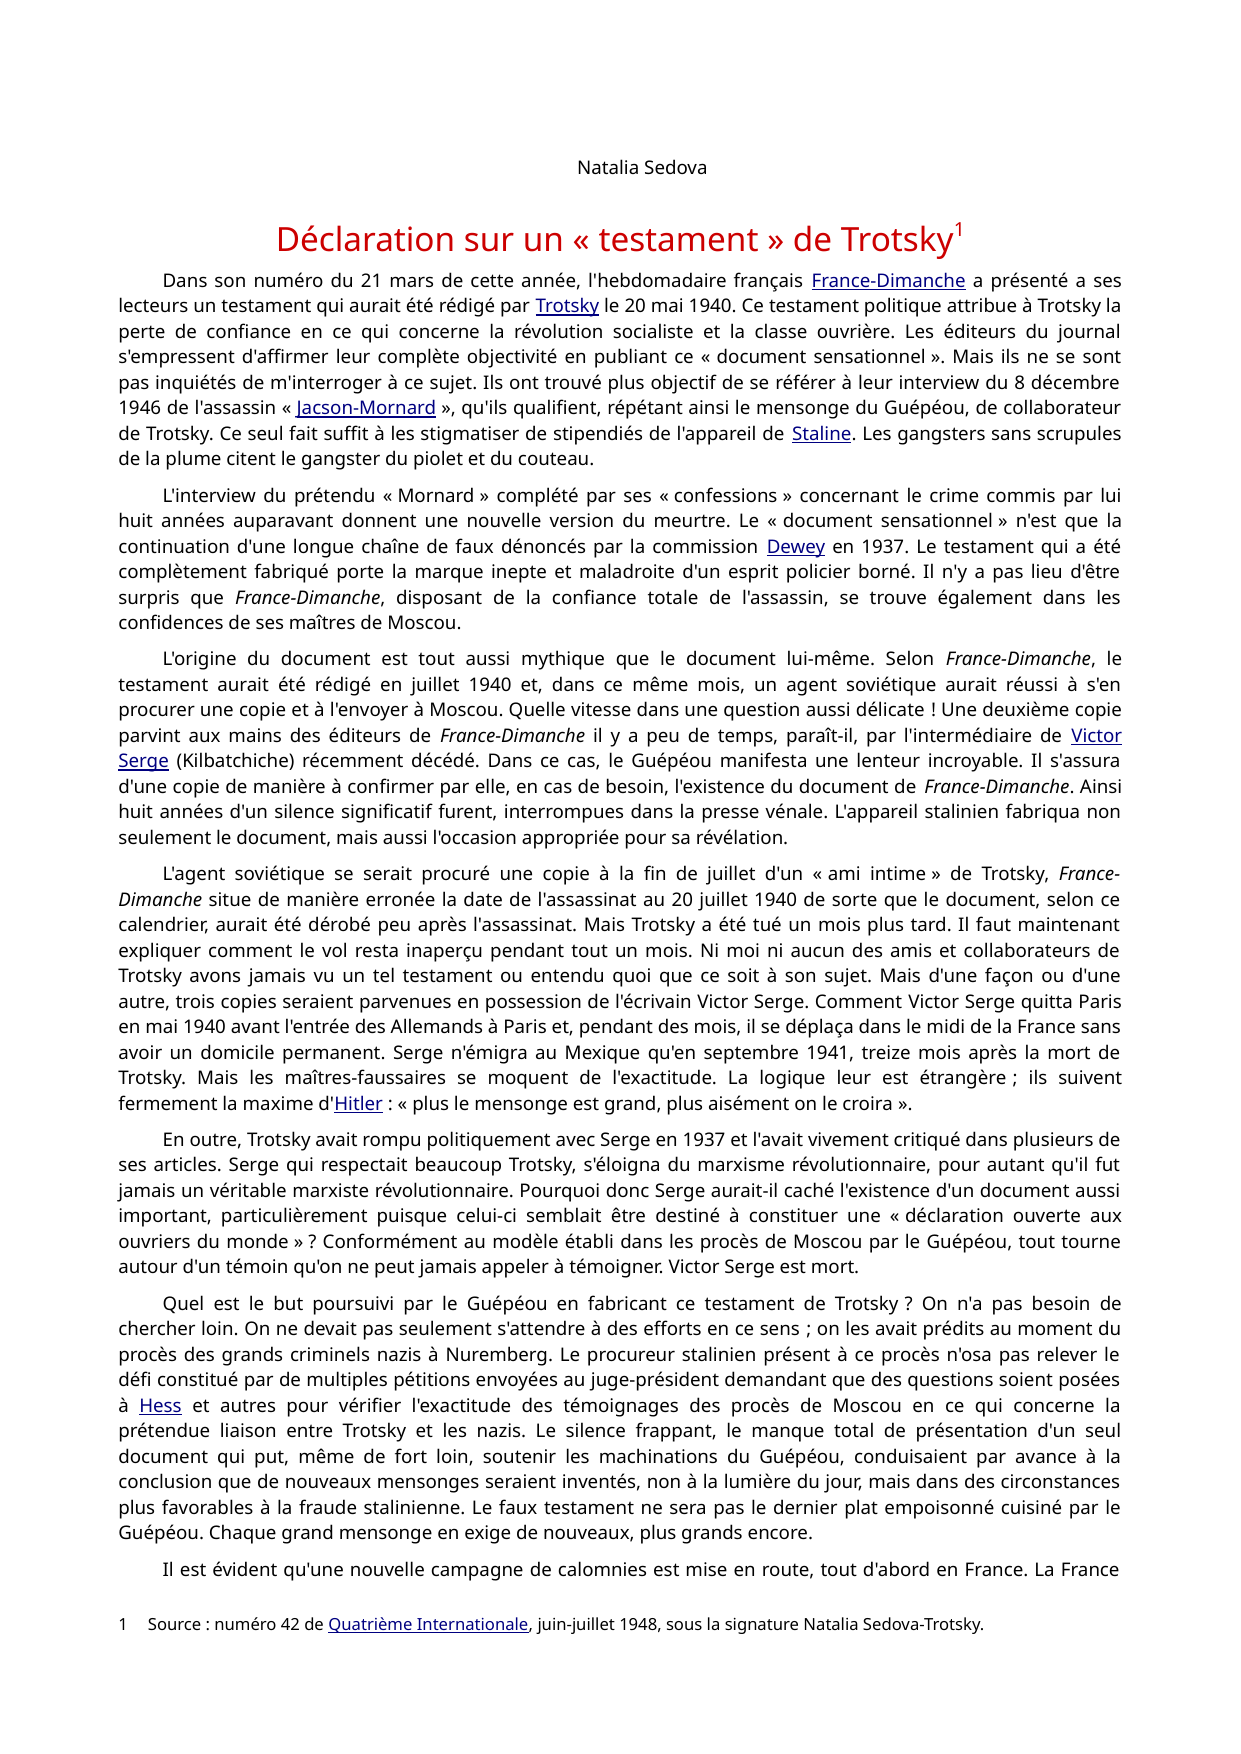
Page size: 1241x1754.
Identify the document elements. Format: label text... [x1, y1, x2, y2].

text L'origine du document est tout aussi mythique que le document lui-même. Selon France-Dimanche, le testament aurait été rédigé en juillet 1940 et, dans ce même mois, un agent soviétique aurait réussi à s'en procurer une copie et à l'envoyer à Moscou. Quelle vitesse dans une question aussi délicate ! Une deuxième copie parvint aux mains des éditeurs de France-Dimanche il y a peu de temps, paraît-il, par l'intermédiaire de Victor Serge (Kilbatchiche) récemment décédé. Dans ce cas, le Guépéou manifesta une lenteur incroyable. Il s'assura d'une copie de manière à confirmer par elle, en cas de besoin, l'existence du document de France-Dimanche. Ainsi huit années d'un silence significatif furent, interrompues dans la presse vénale. L'appareil stalinien fabriqua non seulement le document, mais aussi l'occasion appropriée pour sa révélation. [118, 646, 1122, 850]
text Quel est le but poursuivi par le Guépéou en fabricant ce testament de Trotsky ? On n'a pas besoin de chercher loin. On ne devait pas seulement s'attendre à des efforts en ce sens ; on les avait prédits au moment du procès des grands criminels nazis à Nuremberg. Le procureur stalinien présent à ce procès n'osa pas relever le défi constitué par de multiples pétitions envoyées au juge-président demandant que des questions soient posées à Hess et autres pour vérifier l'exactitude des témoignages des procès de Moscou en ce qui concerne la prétendue liaison entre Trotsky et les nazis. Le silence frappant, le manque total de présentation d'un seul document qui put, même de fort loin, soutenir les machinations du Guépéou, conduisaient par avance à la conclusion que de nouveaux mensonges seraient inventés, non à la lumière du jour, mais dans des circonstances plus favorables à la fraude stalinienne. Le faux testament ne sera pas le dernier plat empoisonné cuisiné par le Guépéou. Chaque grand mensonge en exige de nouveaux, plus grands encore. [118, 1290, 1122, 1545]
text Dans son numéro du 21 mars de cette année, l'hebdomadaire français France-Dimanche a présenté a ses lecteurs un testament qui aurait été rédigé par Trotsky le 20 mai 1940. Ce testament politique attribue à Trotsky la perte de confiance en ce qui concerne la révolution socialiste et la classe ouvrière. Les éditeurs du journal s'empressent d'affirmer leur complète objectivité en publiant ce « document sensationnel ». Mais ils ne se sont pas inquiétés de m'interroger à ce sujet. Ils ont trouvé plus objectif de se référer à leur interview du 8 décembre 1946 de l'assassin « Jacson-Mornard », qu'ils qualifient, répétant ainsi le mensonge du Guépéou, de collaborateur de Trotsky. Ce seul fait suffit à les stigmatiser de stipendiés de l'appareil de Staline. Les gangsters sans scrupules de la plume citent le gangster du piolet et du couteau. [118, 267, 1122, 471]
text Source : numéro 42 de Quatrième Internationale, juin-juillet 1948, sous la signature Natalia Sedova-Trotsky. [118, 1613, 1122, 1636]
text L'agent soviétique se serait procuré une copie à la fin de juillet d'un « ami intime » de Trotsky, France-Dimanche situe de manière erronée la date de l'assassinat au 20 juillet 1940 de sorte que le document, selon ce calendrier, aurait été dérobé peu après l'assassinat. Mais Trotsky a été tué un mois plus tard. Il faut maintenant expliquer comment le vol resta inaperçu pendant tout un mois. Ni moi ni aucun des amis et collaborateurs de Trotsky avons jamais vu un tel testament ou entendu quoi que ce soit à son sujet. Mais d'une façon ou d'une autre, trois copies seraient parvenues en possession de l'écrivain Victor Serge. Comment Victor Serge quitta Paris en mai 1940 avant l'entrée des Allemands à Paris et, pendant des mois, il se déplaça dans le midi de la France sans avoir un domicile permanent. Serge n'émigra au Mexique qu'en septembre 1941, treize mois après la mort de Trotsky. Mais les maîtres-faussaires se moquent de l'exactitude. La logique leur est étrangère ; ils suivent fermement la maxime d'Hitler : « plus le mensonge est grand, plus aisément on le croira ». [118, 860, 1122, 1116]
text Natalia Sedova [118, 154, 1122, 180]
text L'interview du prétendu « Mornard » complété par ses « confessions » concernant le crime commis par lui huit années auparavant donnent une nouvelle version du meurtre. Le « document sensationnel » n'est que la continuation d'une longue chaîne de faux dénoncés par la commission Dewey en 1937. Le testament qui a été complètement fabriqué porte la marque inepte et maladroite d'un esprit policier borné. Il n'y a pas lieu d'être surpris que France-Dimanche, disposant de la confiance totale de l'assassin, se trouve également dans les confidences de ses maîtres de Moscou. [118, 482, 1122, 635]
text En outre, Trotsky avait rompu politiquement avec Serge en 1937 et l'avait vivement critiqué dans plusieurs de ses articles. Serge qui respectait beaucoup Trotsky, s'éloigna du marxisme révolutionnaire, pour autant qu'il fut jamais un véritable marxiste révolutionnaire. Pourquoi donc Serge aurait-il caché l'existence d'un document aussi important, particulièrement puisque celui-ci semblait être destiné à constituer une « déclaration ouverte aux ouvriers du monde » ? Conformément au modèle établi dans les procès de Moscou par le Guépéou, tout tourne autour d'un témoin qu'on ne peut jamais appeler à témoigner. Victor Serge est mort. [118, 1126, 1122, 1279]
text Il est évident qu'une nouvelle campagne de calomnies est mise en route, tout d'abord en France. La France [118, 1556, 1122, 1581]
subtitle Déclaration sur un « testament » de Trotsky [118, 215, 1122, 261]
